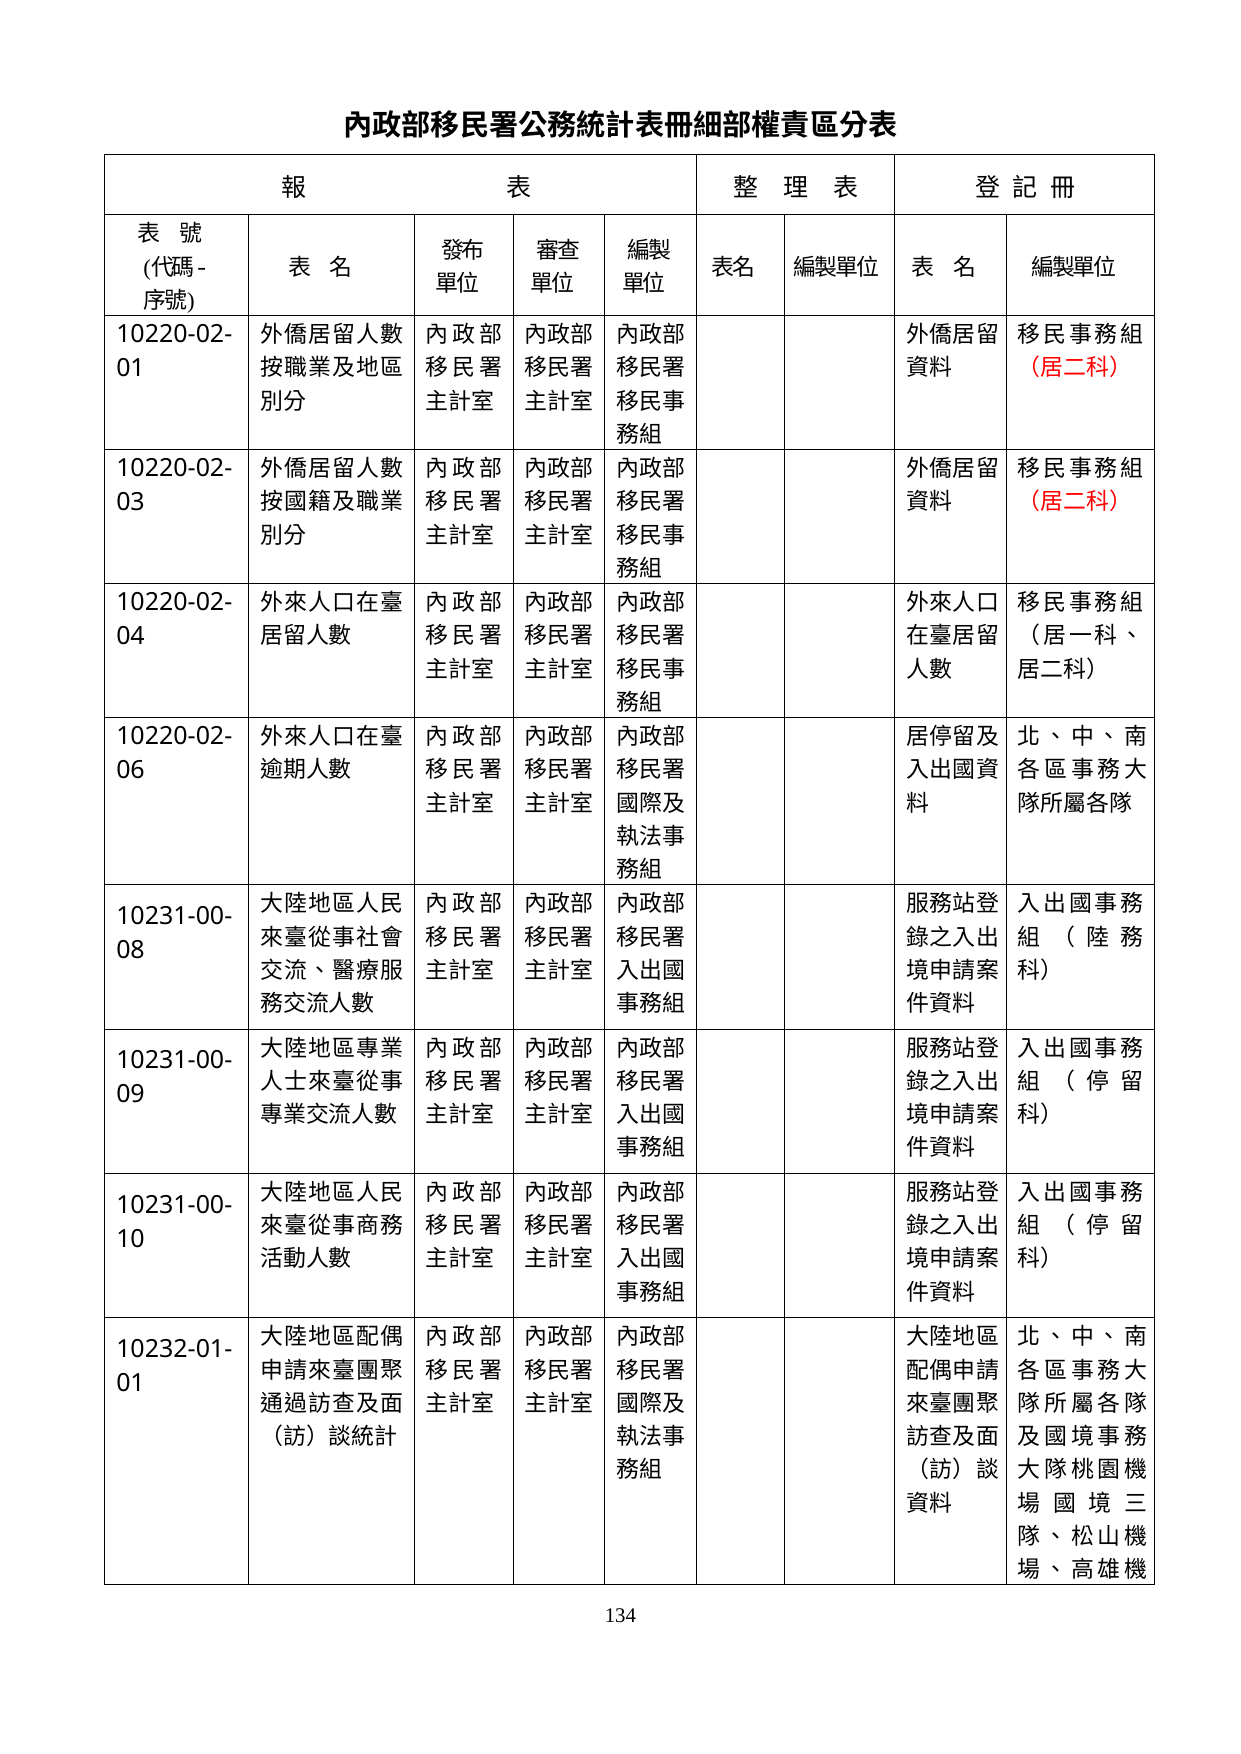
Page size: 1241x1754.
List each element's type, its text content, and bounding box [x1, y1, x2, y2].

table_cell 居停留及入出國資料 [895, 718, 1006, 884]
table_cell [785, 1174, 894, 1317]
table_cell 入出國事務組（停留科） [1007, 1030, 1154, 1173]
table_cell 內政部移民署主計室 [415, 1318, 513, 1584]
table_cell 服務站登錄之入出境申請案件資料 [895, 1030, 1006, 1173]
table_cell 內政部移民署主計室 [514, 885, 604, 1028]
table_cell [785, 718, 894, 884]
table_cell 入出國事務組（停留科） [1007, 1174, 1154, 1317]
table_cell 內政部移民署移民事務組 [605, 450, 696, 583]
table_cell [785, 316, 894, 449]
table_cell 北、中、南各區事務大隊所屬各隊 [1007, 718, 1154, 884]
table_cell 內政部移民署主計室 [415, 885, 513, 1028]
table_cell 表 名 [249, 215, 414, 315]
table_cell [697, 718, 784, 884]
table_cell 編製 單位 [605, 215, 696, 315]
table_cell 內政部移民署主計室 [415, 584, 513, 717]
table_cell 內政部移民署入出國事務組 [605, 1030, 696, 1173]
table_cell 內政部移民署主計室 [514, 1030, 604, 1173]
table_cell 外僑居留人數按國籍及職業別分 [249, 450, 414, 583]
table_cell 10220-02-06 [105, 718, 248, 884]
table_cell 內政部移民署入出國事務組 [605, 885, 696, 1028]
table_cell [697, 885, 784, 1028]
table_cell 內政部移民署主計室 [415, 718, 513, 884]
table_cell [785, 450, 894, 583]
table_cell [785, 1318, 894, 1584]
table_cell 10220-02-04 [105, 584, 248, 717]
table_cell [697, 1030, 784, 1173]
table_header 報 表 [105, 155, 696, 214]
table_cell 外僑居留資料 [895, 316, 1006, 449]
table_cell 10231-00-10 [105, 1174, 248, 1317]
table_cell 內政部移民署主計室 [514, 1174, 604, 1317]
table_cell 內政部移民署主計室 [415, 1030, 513, 1173]
table_cell [697, 316, 784, 449]
table_cell 大陸地區人民來臺從事社會交流、醫療服務交流人數 [249, 885, 414, 1028]
table_cell 外來人口在臺居留人數 [249, 584, 414, 717]
table_cell 10220-02-01 [105, 316, 248, 449]
table_cell 表 名 [895, 215, 1006, 315]
table_cell 內政部移民署主計室 [514, 718, 604, 884]
table_cell 表 號 (代碼- 序號) [105, 215, 248, 315]
table_cell 內政部移民署國際及執法事務組 [605, 1318, 696, 1584]
table_cell 移民事務組（居二科） [1007, 316, 1154, 449]
table_cell 內政部移民署主計室 [415, 1174, 513, 1317]
table_cell 移民事務組（居二科） [1007, 450, 1154, 583]
table_cell 內政部移民署主計室 [514, 316, 604, 449]
table_cell 大陸地區專業人士來臺從事專業交流人數 [249, 1030, 414, 1173]
table_cell 內政部移民署主計室 [415, 316, 513, 449]
table_cell 10232-01-01 [105, 1318, 248, 1584]
table_cell [785, 1030, 894, 1173]
table_cell [697, 450, 784, 583]
table_cell 10231-00-08 [105, 885, 248, 1028]
table_cell 外來人口在臺居留人數 [895, 584, 1006, 717]
table_cell 內政部移民署主計室 [514, 450, 604, 583]
table_cell 10220-02-03 [105, 450, 248, 583]
table_cell [785, 584, 894, 717]
table_cell 內政部移民署主計室 [514, 1318, 604, 1584]
table_header 整 理 表 [697, 155, 894, 214]
table_cell 表名 [697, 215, 784, 315]
table_cell 10231-00-09 [105, 1030, 248, 1173]
table_cell 外來人口在臺逾期人數 [249, 718, 414, 884]
table_cell 發布 單位 [415, 215, 513, 315]
table_cell 審查 單位 [514, 215, 604, 315]
table_cell 外僑居留人數按職業及地區別分 [249, 316, 414, 449]
table_cell 服務站登錄之入出境申請案件資料 [895, 885, 1006, 1028]
table_cell 服務站登錄之入出境申請案件資料 [895, 1174, 1006, 1317]
table_cell 內政部移民署移民事務組 [605, 316, 696, 449]
table_cell 大陸地區配偶申請來臺團聚通過訪查及面（訪）談統計 [249, 1318, 414, 1584]
table_cell 編製單位 [1007, 215, 1154, 315]
table_cell 內政部移民署入出國事務組 [605, 1174, 696, 1317]
table_cell 入出國事務組（陸務科） [1007, 885, 1154, 1028]
table_cell 大陸地區人民來臺從事商務活動人數 [249, 1174, 414, 1317]
table_cell 內政部移民署主計室 [415, 450, 513, 583]
table_cell 編製單位 [785, 215, 894, 315]
table_header 登 記 冊 [895, 155, 1154, 214]
table_cell 內政部移民署移民事務組 [605, 584, 696, 717]
table_cell [697, 584, 784, 717]
table_cell 北、中、南各區事務大隊所屬各隊及國境事務大隊桃園機場國境三隊、松山機場、高雄機 [1007, 1318, 1154, 1584]
table_cell 內政部移民署主計室 [514, 584, 604, 717]
table_cell 移民事務組（居一科、居二科） [1007, 584, 1154, 717]
table_cell [785, 885, 894, 1028]
table_cell [697, 1318, 784, 1584]
table_cell [697, 1174, 784, 1317]
table_cell 大陸地區配偶申請來臺團聚訪查及面（訪）談資料 [895, 1318, 1006, 1584]
text 內政部移民署公務統計表冊細部權責區分表 [187, 101, 1053, 143]
table_cell 外僑居留資料 [895, 450, 1006, 583]
table_cell 內政部移民署國際及執法事務組 [605, 718, 696, 884]
